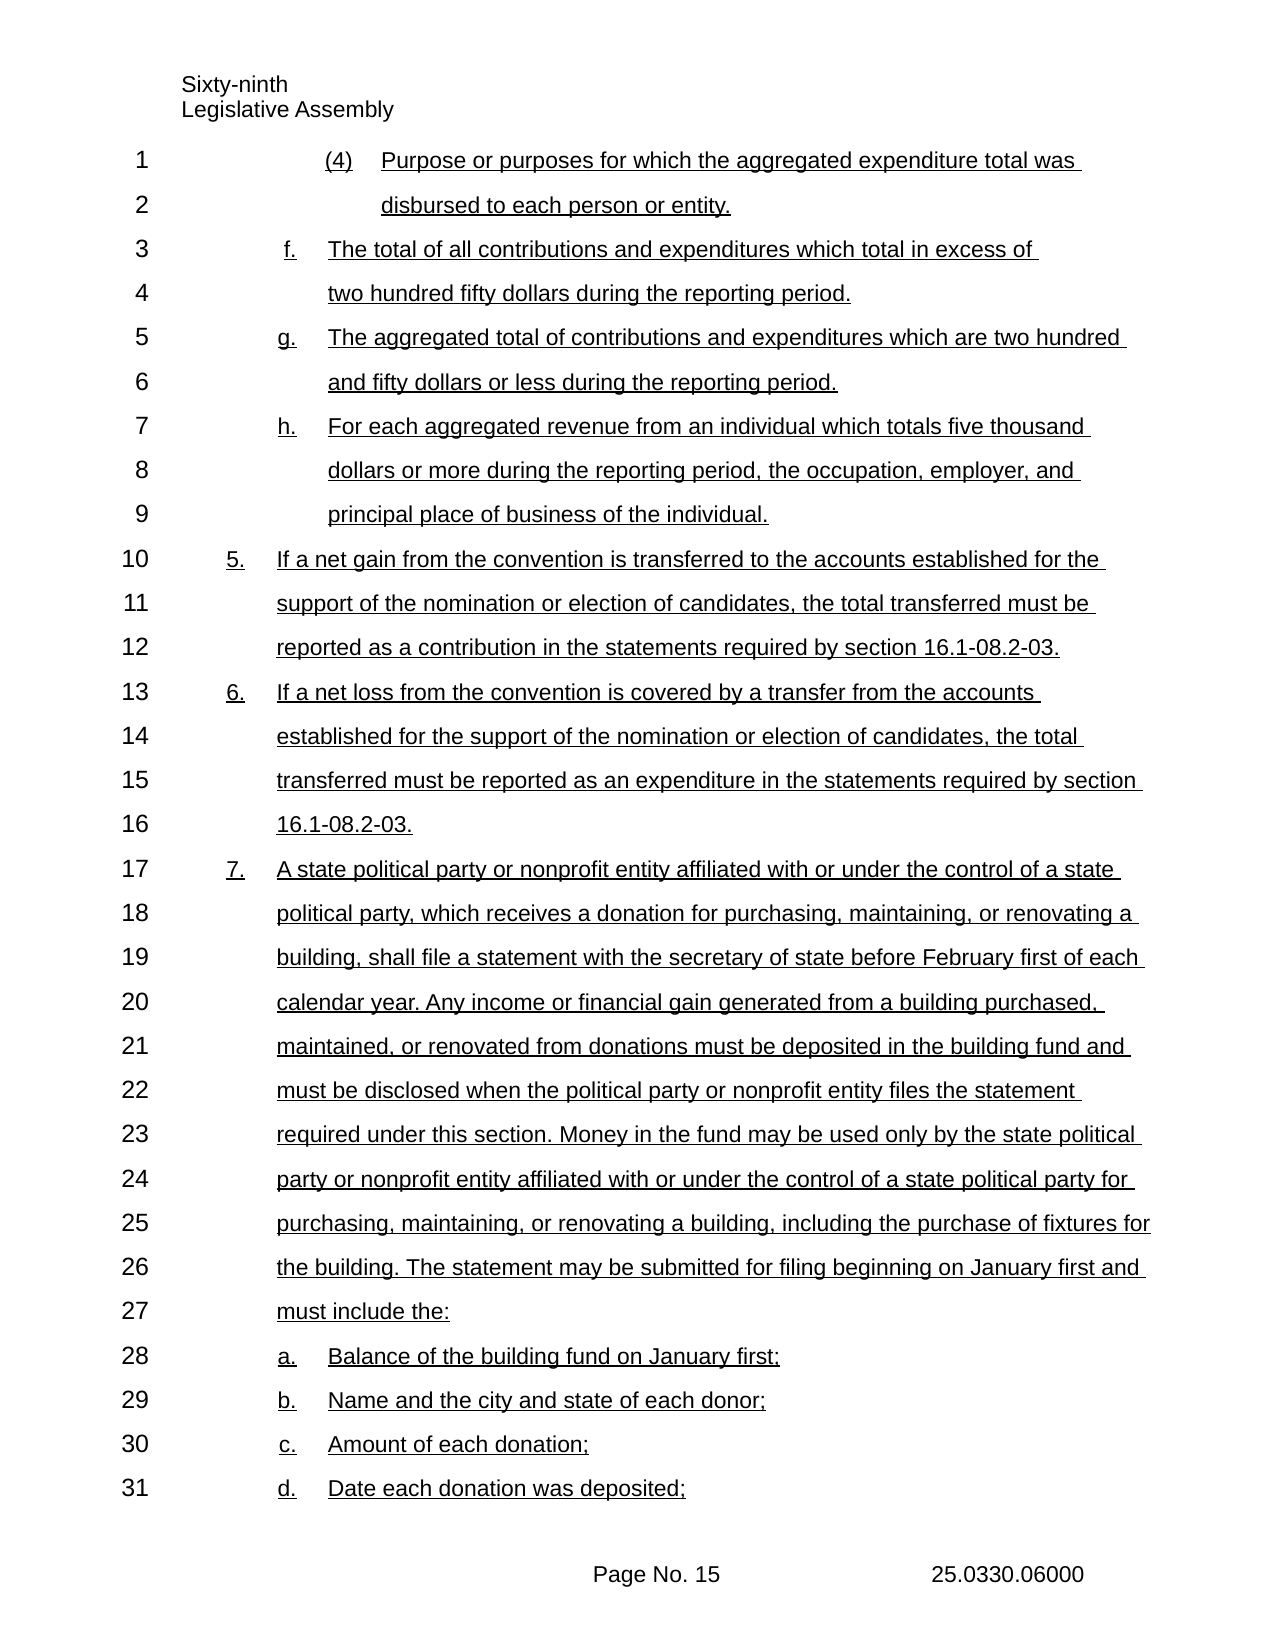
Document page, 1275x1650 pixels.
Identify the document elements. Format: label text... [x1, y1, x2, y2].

text 6. If a net loss from the convention is covered by a transfer from the accounts established for the support of the nomination or election of candidates, the total transferred must be reported as an expenditure in the statements required by section 16.1‑08.2‑03. [181, 664, 1154, 842]
text g. The aggregated total of contributions and expenditures which are two hundred and fifty dollars or less during the reporting period. [181, 310, 1154, 399]
text c. Amount of each donation; [181, 1417, 1154, 1461]
text 5. If a net gain from the convention is transferred to the accounts established for the support of the nomination or election of candidates, the total transferred must be reported as a contribution in the statements required by section 16.1‑08.2‑03. [181, 532, 1154, 664]
text d. Date each donation was deposited; [181, 1461, 1154, 1506]
text 7. A state political party or nonprofit entity affiliated with or under the control of a state political party, which receives a donation for purchasing, maintaining, or renovating a building, shall file a statement with the secretary of state before February first of each calendar year. Any income or financial gain generated from a building purchased, maintained, or renovated from donations must be deposited in the building fund and must be disclosed when the political party or nonprofit entity files the statement required under this section. Money in the fund may be used only by the state political party or nonprofit entity affiliated with or under the control of a state political party for purchasing, maintaining, or renovating a building, including the purchase of fixtures for the building. The statement may be submitted for filing beginning on January first and must include the: [181, 842, 1154, 1329]
text f. The total of all contributions and expenditures which total in excess of two hundred fifty dollars during the reporting period. [181, 222, 1154, 310]
text (4) Purpose or purposes for which the aggregated expenditure total was disbursed to each person or entity. [181, 133, 1154, 222]
text h. For each aggregated revenue from an individual which totals five thousand dollars or more during the reporting period, the occupation, employer, and principal place of business of the individual. [181, 399, 1154, 532]
text b. Name and the city and state of each donor; [181, 1373, 1154, 1417]
text a. Balance of the building fund on January first; [181, 1329, 1154, 1373]
